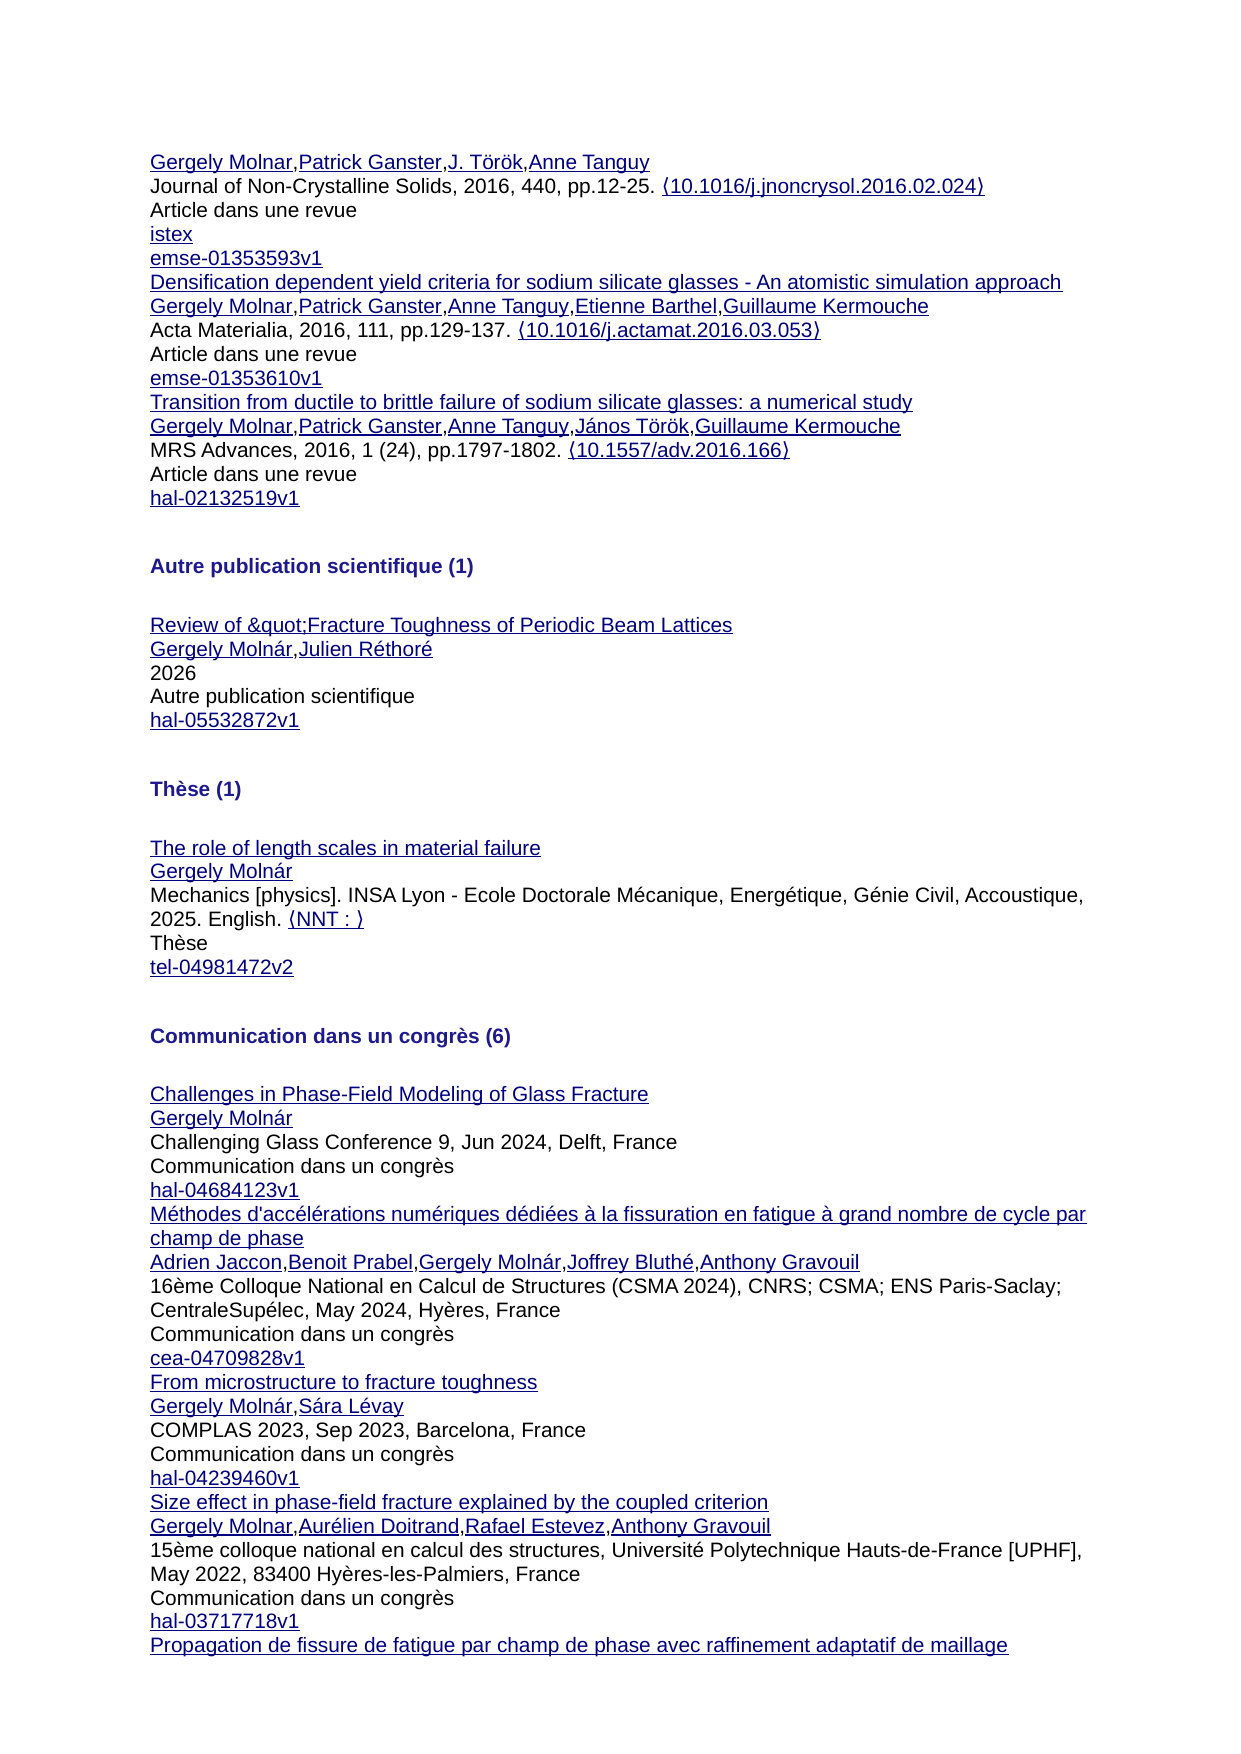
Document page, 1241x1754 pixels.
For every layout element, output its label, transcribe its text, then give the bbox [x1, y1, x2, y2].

subtitle Communication dans un congrès (6) [150, 1024, 1090, 1048]
table_cell From microstructure to fracture toughness Gergely Molnár,Sára Lévay COMPLAS 2023, Sep 2023, Barcelona, France Communication dans un congrès hal-04239460v1 [150, 1370, 1090, 1489]
table_cell Propagation de fissure de fatigue par champ de phase avec raffinement adaptatif de maillage [150, 1633, 1090, 1657]
table_header Challenges in Phase-Field Modeling of Glass Fracture Gergely Molnár Challenging Glass Conference 9, Jun 2024, Delft, France Communication dans un congrès hal-04684123v1 [150, 1082, 1090, 1202]
table_header Review of &quot;Fracture Toughness of Periodic Beam Lattices Gergely Molnár,Julien Réthoré 2026 Autre publication scientifique hal-05532872v1 [150, 613, 1090, 732]
table_cell Densification dependent yield criteria for sodium silicate glasses - An atomistic simulation approach Gergely Molnar,Patrick Ganster,Anne Tanguy,Etienne Barthel,Guillaume Kermouche Acta Materialia, 2016, 111, pp.129-137. ⟨10.1016/j.actamat.2016.03.053⟩ Article dans une revue emse-01353610v1 [150, 270, 1090, 389]
table_header The role of length scales in material failure Gergely Molnár Mechanics [physics]. INSA Lyon - Ecole Doctorale Mécanique, Energétique, Génie Civil, Accoustique, 2025. English. ⟨NNT : ⟩ Thèse tel-04981472v2 [150, 835, 1090, 979]
table_cell Size effect in phase-field fracture explained by the coupled criterion Gergely Molnar,Aurélien Doitrand,Rafael Estevez,Anthony Gravouil 15ème colloque national en calcul des structures, Université Polytechnique Hauts-de-France [UPHF], May 2022, 83400 Hyères-les-Palmiers, France Communication dans un congrès hal-03717718v1 [150, 1490, 1090, 1633]
subtitle Thèse (1) [150, 777, 1090, 801]
table_cell Transition from ductile to brittle failure of sodium silicate glasses: a numerical study Gergely Molnar,Patrick Ganster,Anne Tanguy,János Török,Guillaume Kermouche MRS Advances, 2016, 1 (24), pp.1797-1802. ⟨10.1557/adv.2016.166⟩ Article dans une revue hal-02132519v1 [150, 390, 1090, 509]
table_cell Méthodes d'accélérations numériques dédiées à la fissuration en fatigue à grand nombre de cycle par champ de phase Adrien Jaccon,Benoit Prabel,Gergely Molnár,Joffrey Bluthé,Anthony Gravouil 16ème Colloque National en Calcul de Structures (CSMA 2024), CNRS; CSMA; ENS Paris-Saclay; CentraleSupélec, May 2024, Hyères, France Communication dans un congrès cea-04709828v1 [150, 1202, 1090, 1370]
subtitle Autre publication scientifique (1) [150, 554, 1090, 578]
table_cell Gergely Molnar,Patrick Ganster,J. Török,Anne Tanguy Journal of Non-Crystalline Solids, 2016, 440, pp.12-25. ⟨10.1016/j.jnoncrysol.2016.02.024⟩ Article dans une revue istex emse-01353593v1 [150, 150, 1090, 270]
